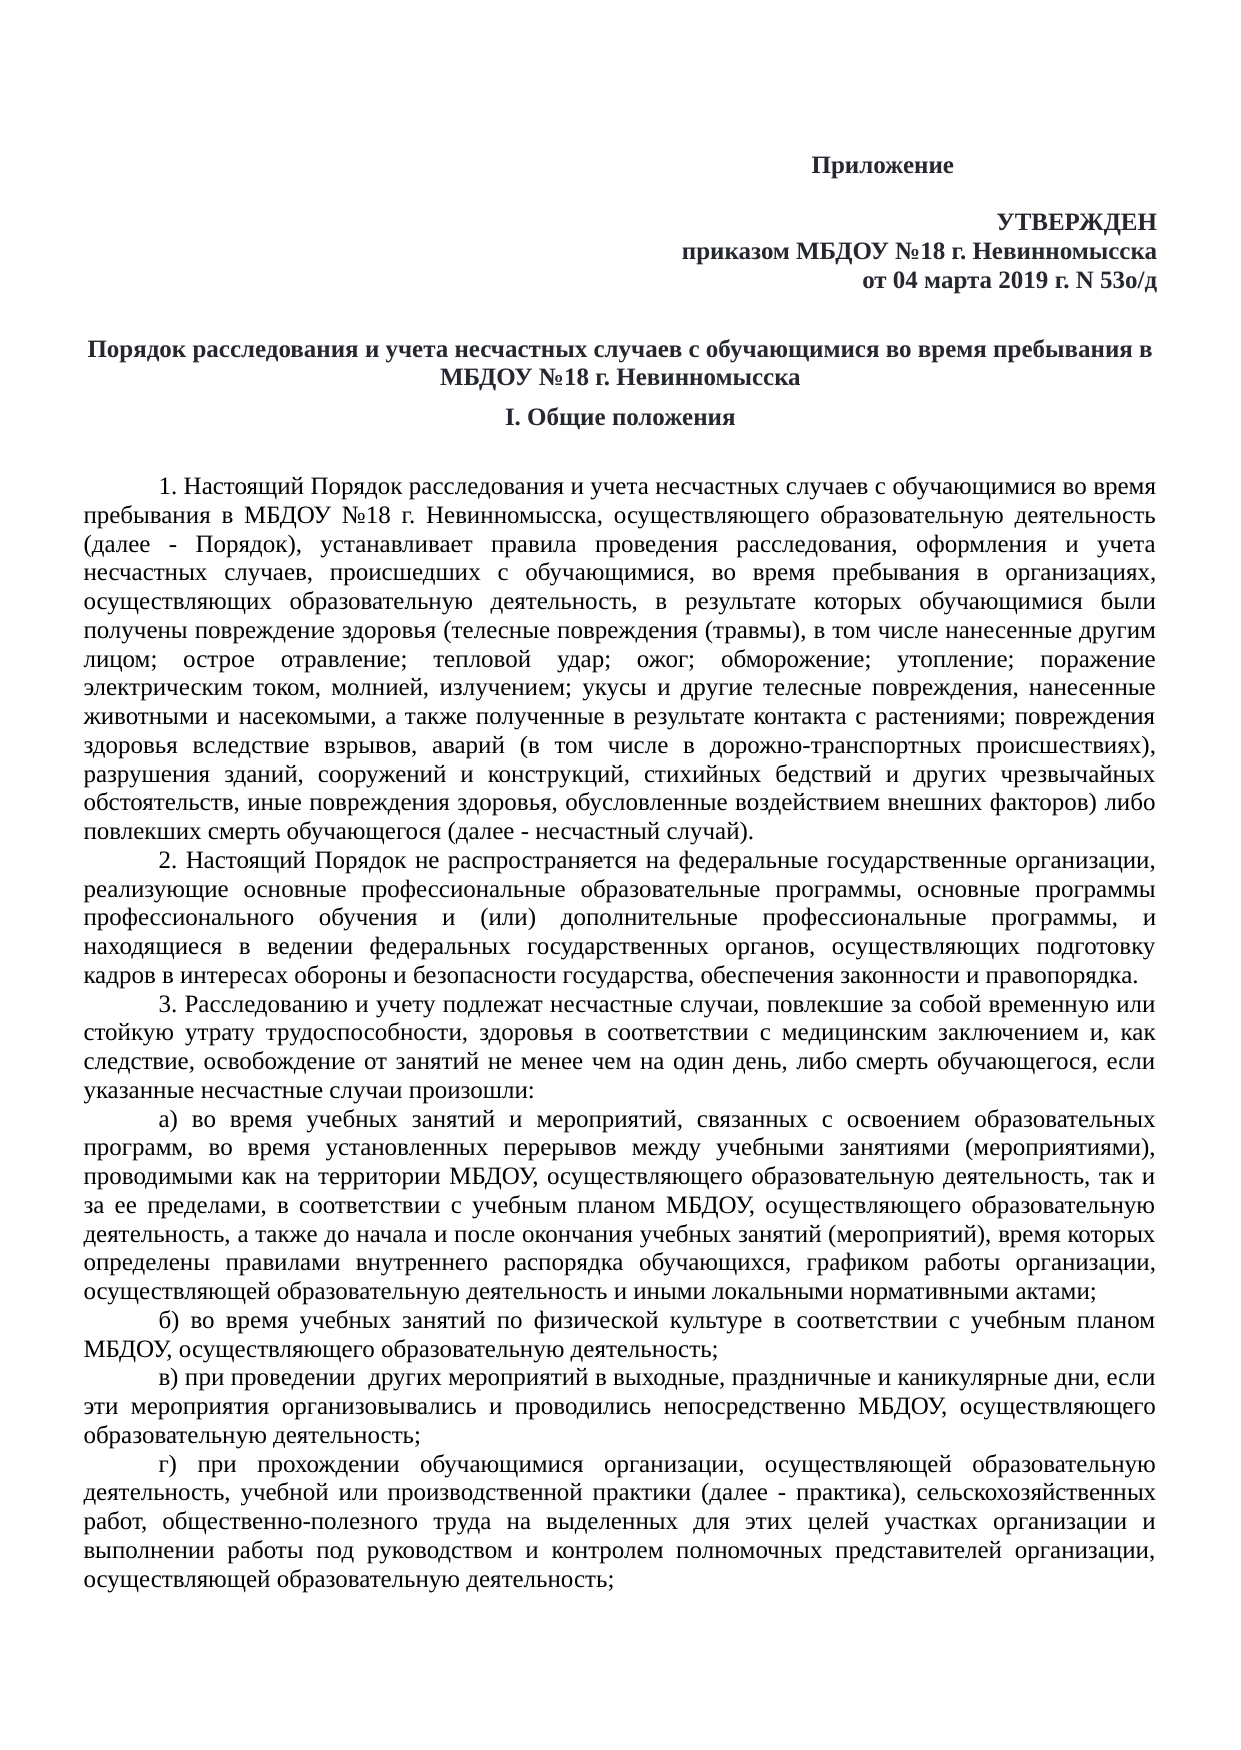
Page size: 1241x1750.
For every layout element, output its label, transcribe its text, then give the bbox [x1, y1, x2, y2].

subtitle Порядок расследования и учета несчастных случаев с обучающимися во время пребывания в МБДОУ №18 г. Невинномысска [83, 334, 1157, 391]
text б) во время учебных занятий по физической культуре в соответствии с учебным планом МБДОУ, осуществляющего образовательную деятельность; [83, 1305, 1157, 1362]
text в) при проведении других мероприятий в выходные, праздничные и каникулярные дни, если эти мероприятия организовывались и проводились непосредственно МБДОУ, осуществляющего образовательную деятельность; [83, 1362, 1157, 1449]
subtitle I. Общие положения [83, 402, 1157, 431]
text г) при прохождении обучающимися организации, осуществляющей образовательную деятельность, учебной или производственной практики (далее - практика), сельскохозяйственных работ, общественно-полезного труда на выделенных для этих целей участках организации и выполнении работы под руководством и контролем полномочных представителей организации, осуществляющей образовательную деятельность; [83, 1449, 1157, 1592]
text 2. Настоящий Порядок не распространяется на федеральные государственные организации, реализующие основные профессиональные образовательные программы, основные программы профессионального обучения и (или) дополнительные профессиональные программы, и находящиеся в ведении федеральных государственных органов, осуществляющих подготовку кадров в интересах обороны и безопасности государства, обеспечения законности и правопорядка. [83, 845, 1157, 989]
text Приложение [83, 150, 1157, 179]
text УТВЕРЖДЕН приказом МБДОУ №18 г. Невинномысска от 04 марта 2019 г. N 53о/д [83, 207, 1157, 294]
text 3. Расследованию и учету подлежат несчастные случаи, повлекшие за собой временную или стойкую утрату трудоспособности, здоровья в соответствии с медицинским заключением и, как следствие, освобождение от занятий не менее чем на один день, либо смерть обучающегося, если указанные несчастные случаи произошли: [83, 989, 1157, 1104]
text а) во время учебных занятий и мероприятий, связанных с освоением образовательных программ, во время установленных перерывов между учебными занятиями (мероприятиями), проводимыми как на территории МБДОУ, осуществляющего образовательную деятельность, так и за ее пределами, в соответствии с учебным планом МБДОУ, осуществляющего образовательную деятельность, а также до начала и после окончания учебных занятий (мероприятий), время которых определены правилами внутреннего распорядка обучающихся, графиком работы организации, осуществляющей образовательную деятельность и иными локальными нормативными актами; [83, 1104, 1157, 1305]
text 1. Настоящий Порядок расследования и учета несчастных случаев с обучающимися во время пребывания в МБДОУ №18 г. Невинномысска, осуществляющего образовательную деятельность (далее - Порядок), устанавливает правила проведения расследования, оформления и учета несчастных случаев, происшедших с обучающимися, во время пребывания в организациях, осуществляющих образовательную деятельность, в результате которых обучающимися были получены повреждение здоровья (телесные повреждения (травмы), в том числе нанесенные другим лицом; острое отравление; тепловой удар; ожог; обморожение; утопление; поражение электрическим током, молнией, излучением; укусы и другие телесные повреждения, нанесенные животными и насекомыми, а также полученные в результате контакта с растениями; повреждения здоровья вследствие взрывов, аварий (в том числе в дорожно-транспортных происшествиях), разрушения зданий, сооружений и конструкций, стихийных бедствий и других чрезвычайных обстоятельств, иные повреждения здоровья, обусловленные воздействием внешних факторов) либо повлекших смерть обучающегося (далее - несчастный случай). [83, 471, 1157, 845]
